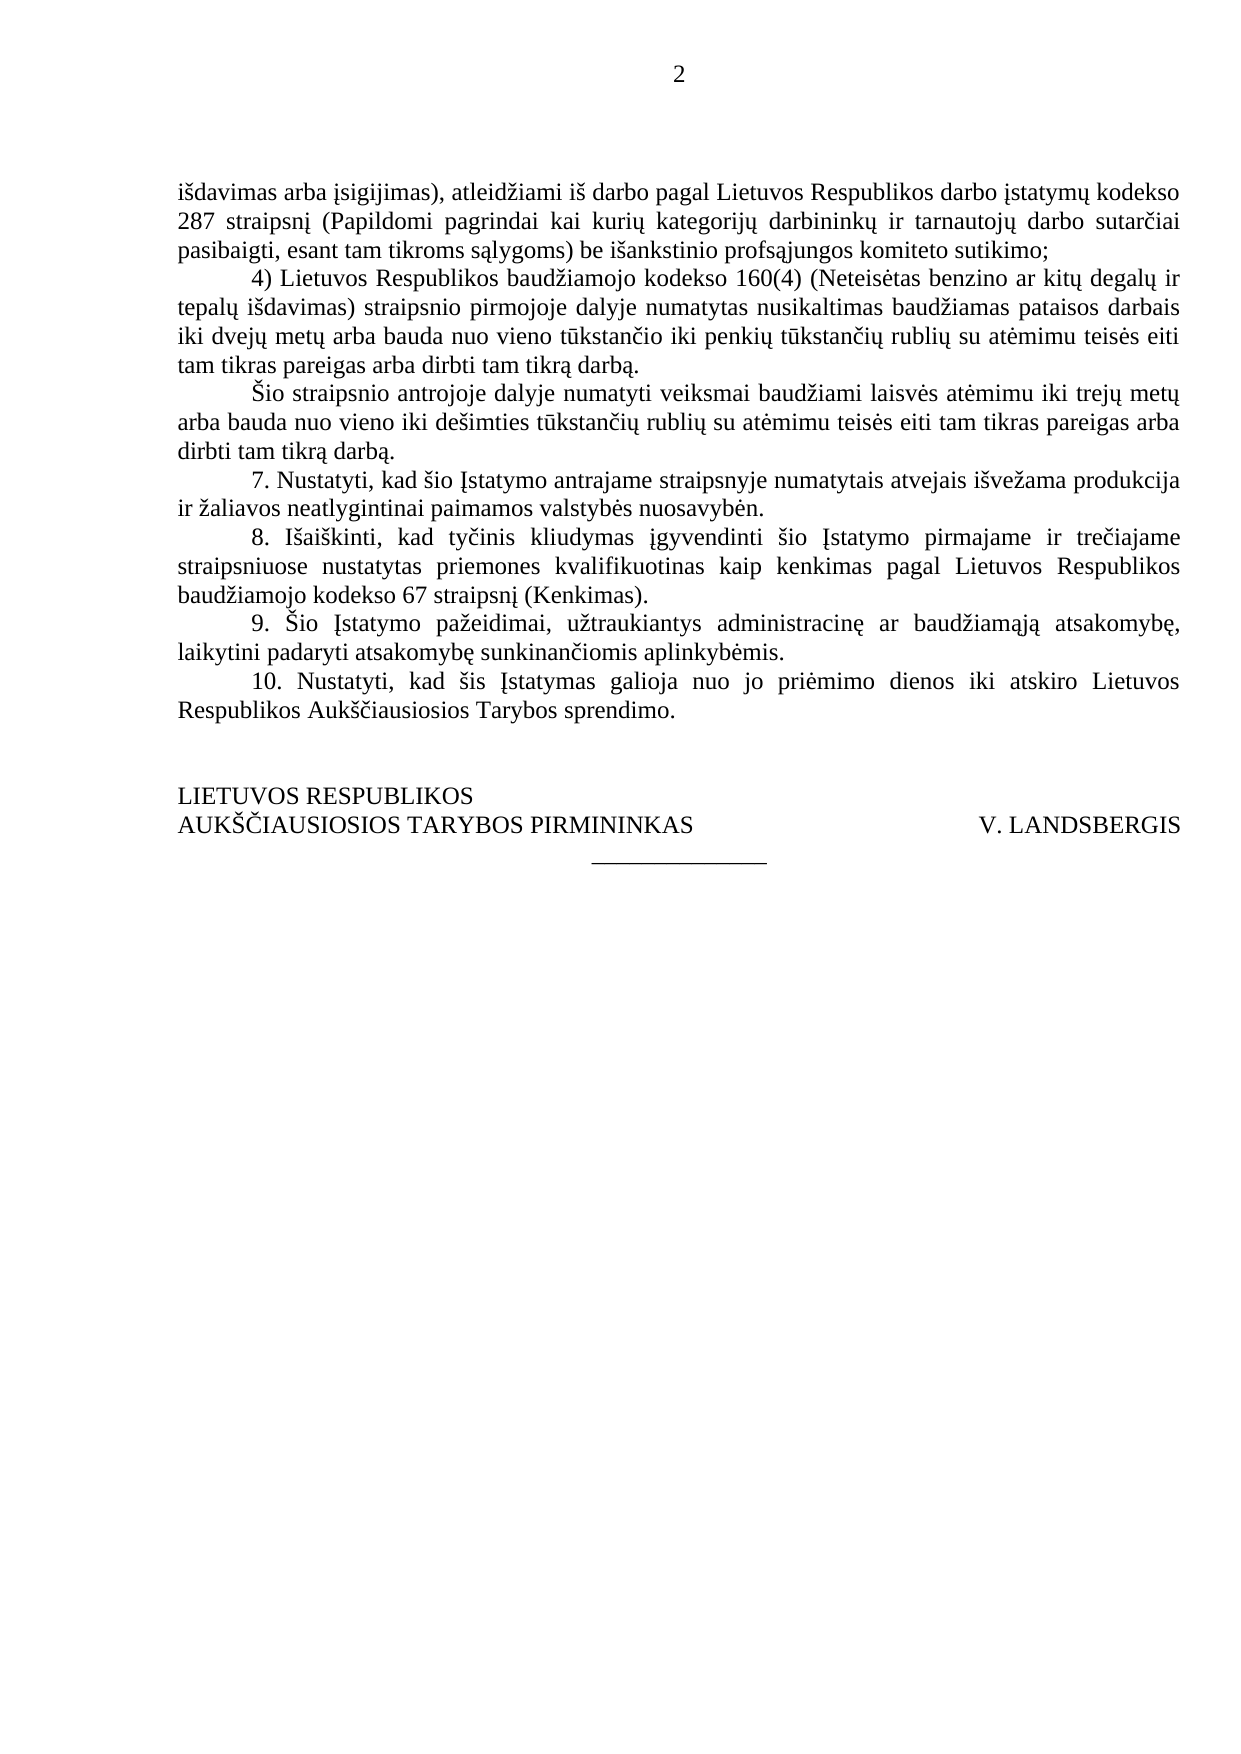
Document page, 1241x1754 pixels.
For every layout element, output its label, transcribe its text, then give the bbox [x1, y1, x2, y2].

text išdavimas arba įsigijimas), atleidžiami iš darbo pagal Lietuvos Respublikos darbo įstatymų kodekso 287 straipsnį (Papildomi pagrindai kai kurių kategorijų darbininkų ir tarnautojų darbo sutarčiai pasibaigti, esant tam tikroms sąlygoms) be išankstinio profsąjungos komiteto sutikimo; [177, 177, 1181, 263]
text 4) Lietuvos Respublikos baudžiamojo kodekso 160(4) (Neteisėtas benzino ar kitų degalų ir tepalų išdavimas) straipsnio pirmojoje dalyje numatytas nusikaltimas baudžiamas pataisos darbais iki dvejų metų arba bauda nuo vieno tūkstančio iki penkių tūkstančių rublių su atėmimu teisės eiti tam tikras pareigas arba dirbti tam tikrą darbą. [177, 263, 1181, 378]
text ______________ [177, 838, 1181, 867]
text AUKŠČIAUSIOSIOS TARYBOS PIRMININKAS V. LANDSBERGIS [177, 810, 1181, 838]
text 7. Nustatyti, kad šio Įstatymo antrajame straipsnyje numatytais atvejais išvežama produkcija ir žaliavos neatlygintinai paimamos valstybės nuosavybėn. [177, 465, 1181, 522]
text 9. Šio Įstatymo pažeidimai, užtraukiantys administracinę ar baudžiamąją atsakomybę, laikytini padaryti atsakomybę sunkinančiomis aplinkybėmis. [177, 608, 1181, 666]
text 8. Išaiškinti, kad tyčinis kliudymas įgyvendinti šio Įstatymo pirmajame ir trečiajame straipsniuose nustatytas priemones kvalifikuotinas kaip kenkimas pagal Lietuvos Respublikos baudžiamojo kodekso 67 straipsnį (Kenkimas). [177, 522, 1181, 608]
text LIETUVOS RESPUBLIKOS [177, 781, 1181, 810]
text Šio straipsnio antrojoje dalyje numatyti veiksmai baudžiami laisvės atėmimu iki trejų metų arba bauda nuo vieno iki dešimties tūkstančių rublių su atėmimu teisės eiti tam tikras pareigas arba dirbti tam tikrą darbą. [177, 378, 1181, 465]
text 10. Nustatyti, kad šis Įstatymas galioja nuo jo priėmimo dienos iki atskiro Lietuvos Respublikos Aukščiausiosios Tarybos sprendimo. [177, 666, 1181, 723]
